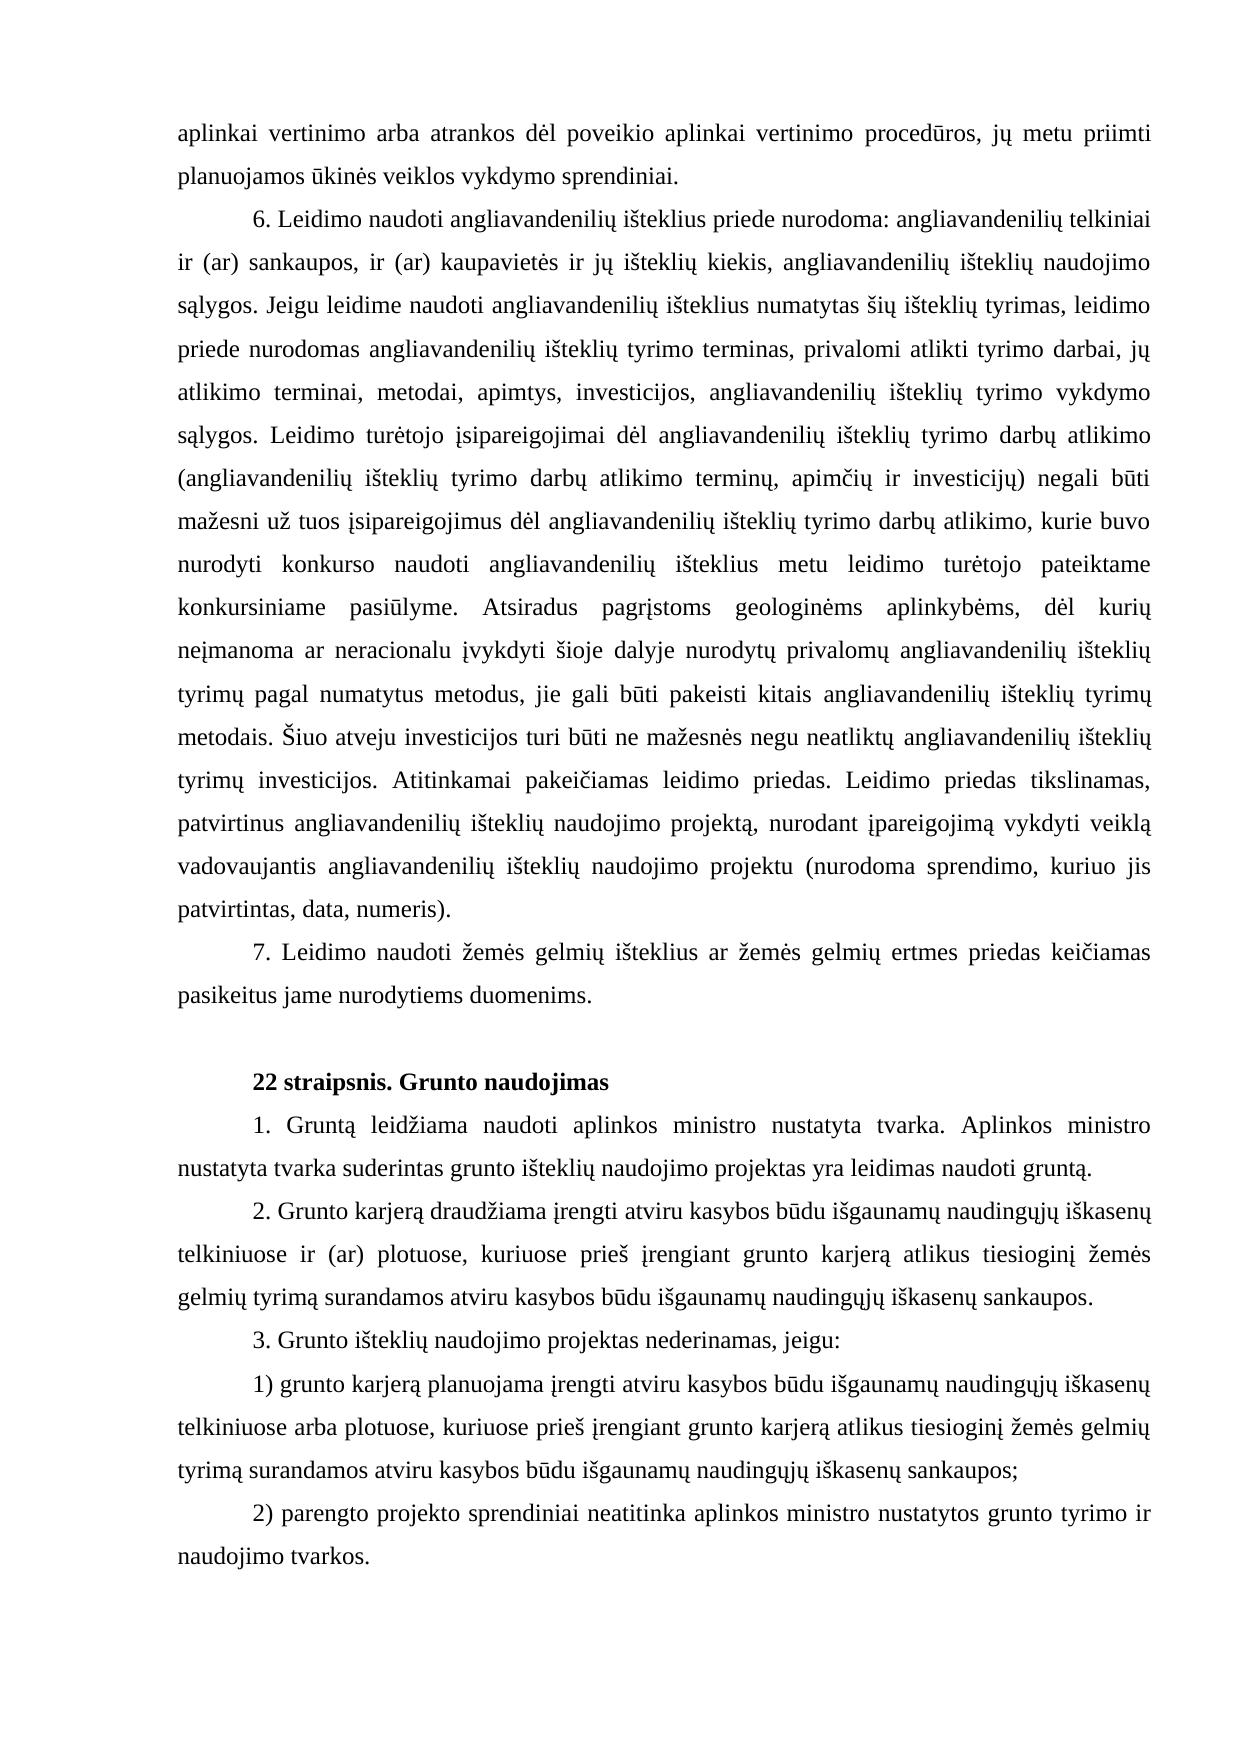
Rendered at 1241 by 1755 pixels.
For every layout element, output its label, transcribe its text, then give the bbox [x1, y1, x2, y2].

text 22 straipsnis. Grunto naudojimas [177, 1067, 1152, 1096]
text 6. Leidimo naudoti angliavandenilių išteklius priede nurodoma: angliavandenilių telkiniai ir (ar) sankaupos, ir (ar) kaupavietės ir jų išteklių kiekis, angliavandenilių išteklių naudojimo sąlygos. Jeigu leidime naudoti angliavandenilių išteklius numatytas šių išteklių tyrimas, leidimo priede nurodomas angliavandenilių išteklių tyrimo terminas, privalomi atlikti tyrimo darbai, jų atlikimo terminai, metodai, apimtys, investicijos, angliavandenilių išteklių tyrimo vykdymo sąlygos. Leidimo turėtojo įsipareigojimai dėl angliavandenilių išteklių tyrimo darbų atlikimo (angliavandenilių išteklių tyrimo darbų atlikimo terminų, apimčių ir investicijų) negali būti mažesni už tuos įsipareigojimus dėl angliavandenilių išteklių tyrimo darbų atlikimo, kurie buvo nurodyti konkurso naudoti angliavandenilių išteklius metu leidimo turėtojo pateiktame konkursiniame pasiūlyme. Atsiradus pagrįstoms geologinėms aplinkybėms, dėl kurių neįmanoma ar neracionalu įvykdyti šioje dalyje nurodytų privalomų angliavandenilių išteklių tyrimų pagal numatytus metodus, jie gali būti pakeisti kitais angliavandenilių išteklių tyrimų metodais. Šiuo atveju investicijos turi būti ne mažesnės negu neatliktų angliavandenilių išteklių tyrimų investicijos. Atitinkamai pakeičiamas leidimo priedas. Leidimo priedas tikslinamas, patvirtinus angliavandenilių išteklių naudojimo projektą, nurodant įpareigojimą vykdyti veiklą vadovaujantis angliavandenilių išteklių naudojimo projektu (nurodoma sprendimo, kuriuo jis patvirtintas, data, numeris). [177, 204, 1152, 923]
text 7. Leidimo naudoti žemės gelmių išteklius ar žemės gelmių ertmes priedas keičiamas pasikeitus jame nurodytiems duomenims. [177, 937, 1152, 1009]
text 2. Grunto karjerą draudžiama įrengti atviru kasybos būdu išgaunamų naudingųjų iškasenų telkiniuose ir (ar) plotuose, kuriuose prieš įrengiant grunto karjerą atlikus tiesioginį žemės gelmių tyrimą surandamos atviru kasybos būdu išgaunamų naudingųjų iškasenų sankaupos. [177, 1196, 1152, 1311]
text 2) parengto projekto sprendiniai neatitinka aplinkos ministro nustatytos grunto tyrimo ir naudojimo tvarkos. [177, 1498, 1152, 1570]
text 1) grunto karjerą planuojama įrengti atviru kasybos būdu išgaunamų naudingųjų iškasenų telkiniuose arba plotuose, kuriuose prieš įrengiant grunto karjerą atlikus tiesioginį žemės gelmių tyrimą surandamos atviru kasybos būdu išgaunamų naudingųjų iškasenų sankaupos; [177, 1369, 1152, 1484]
text 1. Gruntą leidžiama naudoti aplinkos ministro nustatyta tvarka. Aplinkos ministro nustatyta tvarka suderintas grunto išteklių naudojimo projektas yra leidimas naudoti gruntą. [177, 1110, 1152, 1182]
text aplinkai vertinimo arba atrankos dėl poveikio aplinkai vertinimo procedūros, jų metu priimti planuojamos ūkinės veiklos vykdymo sprendiniai. [177, 118, 1152, 190]
text 3. Grunto išteklių naudojimo projektas nederinamas, jeigu: [177, 1326, 1152, 1354]
